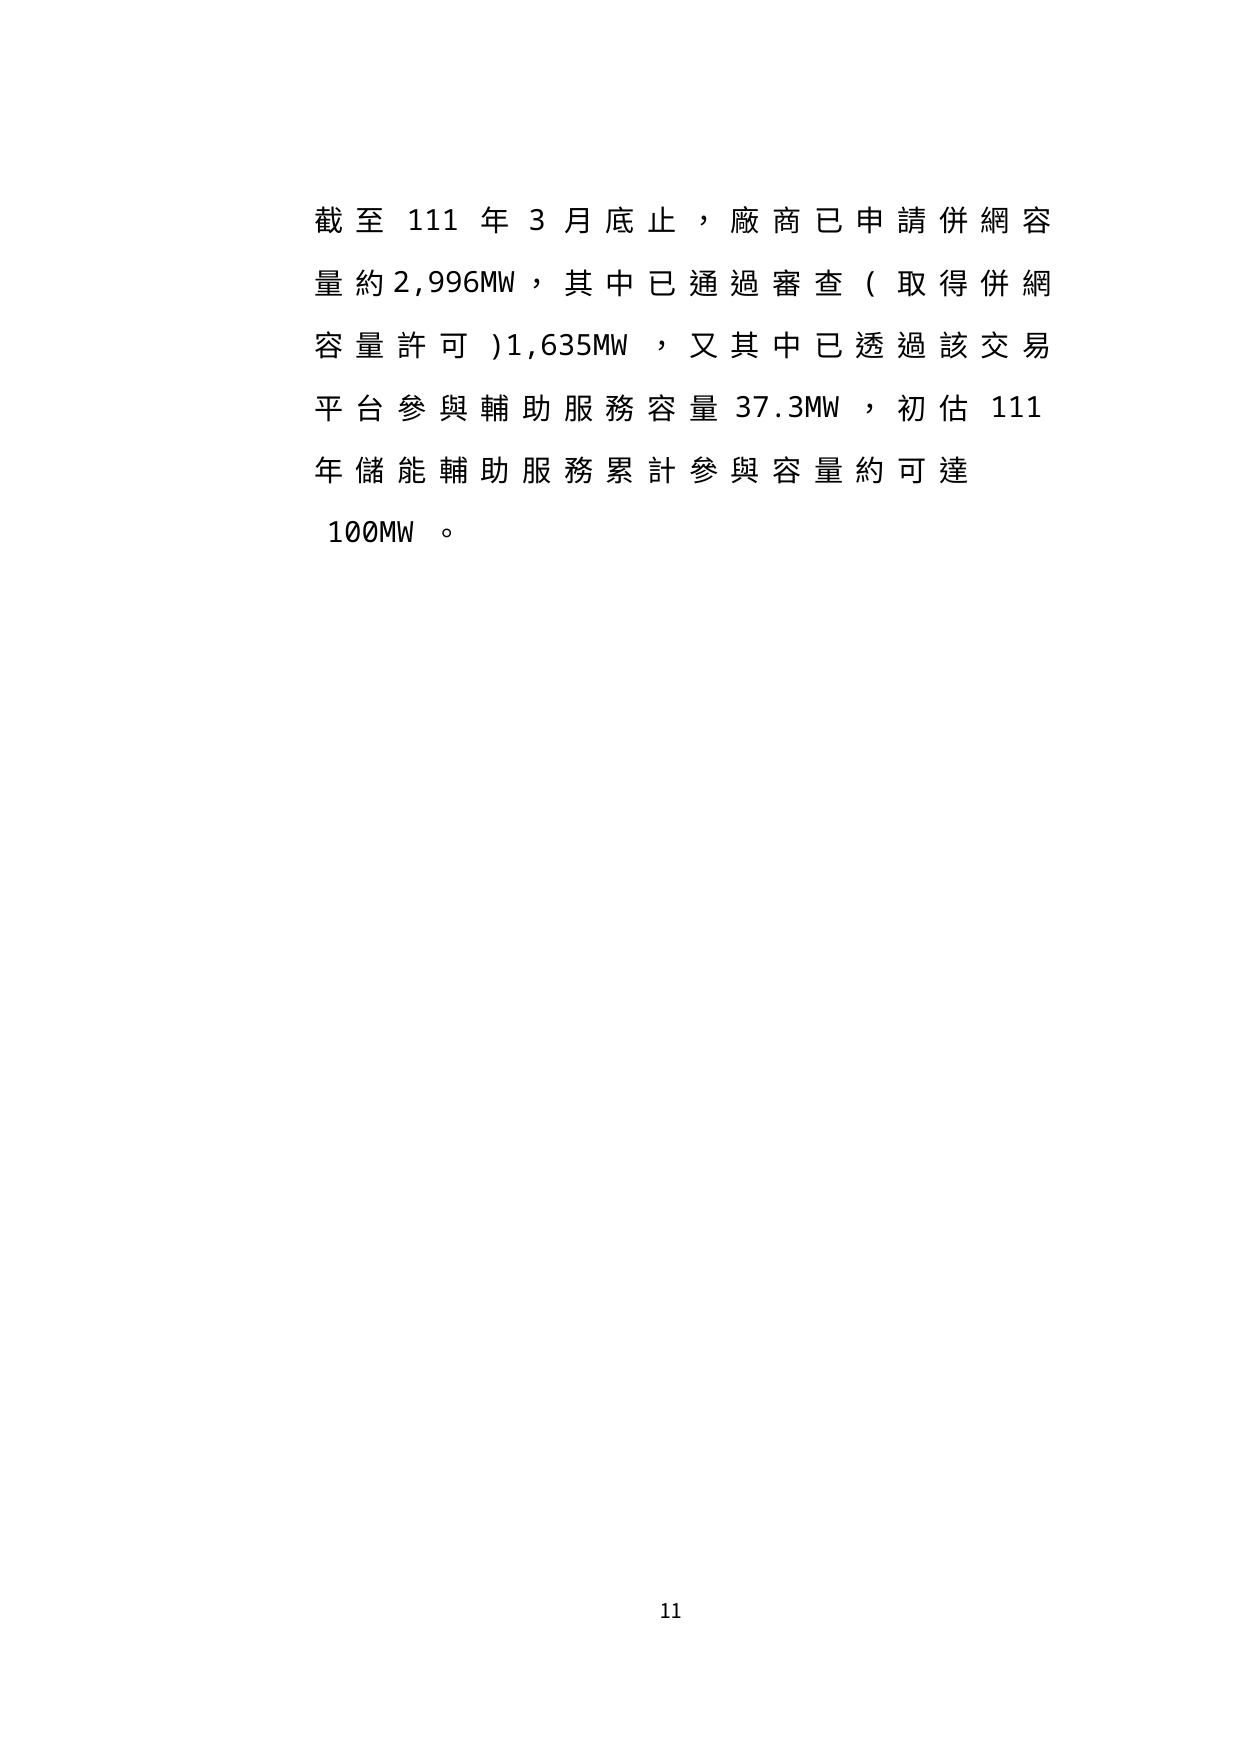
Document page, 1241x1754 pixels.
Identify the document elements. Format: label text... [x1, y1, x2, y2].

text 另台電公司於110年成立電力交易中心，規劃嗣後儲能調頻備轉輔助服務改以電力交易平台競價取得，以促進輔助服務來源多樣化，並提升電力系統分散性與穩定性，目前該電力交易中心交易商品包括「調頻備轉」、「即時備轉」、「補充備轉」。截至111年3月底止，廠商已申請併網容量約2,996MW，其中已通過審查(取得併網容量許可)1,635MW，又其中已透過該交易平台參與輔助服務容量37.3MW，初估111年儲能輔助服務累計參與容量約可達100MW。 [271, 177, 1058, 552]
